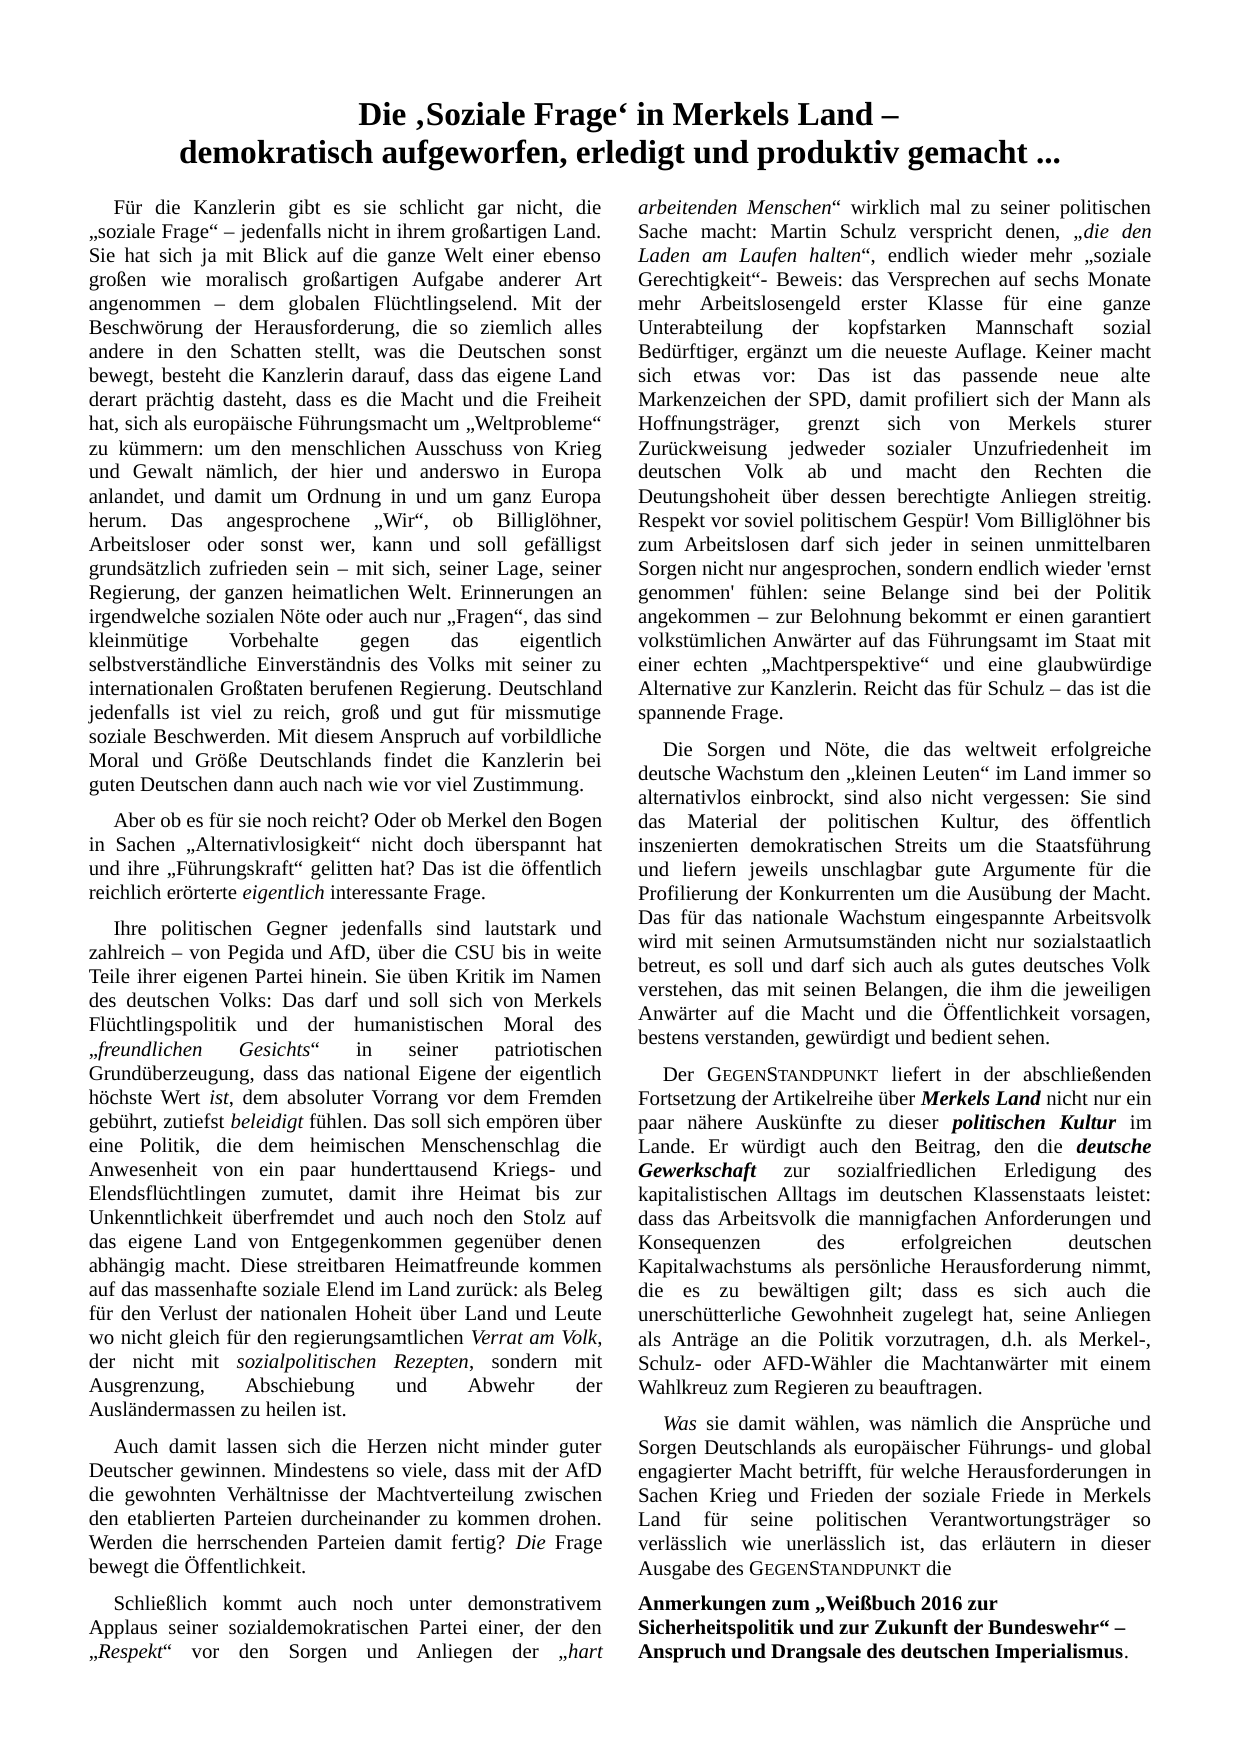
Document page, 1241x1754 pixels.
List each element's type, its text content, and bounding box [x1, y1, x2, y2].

text Was sie damit wählen, was nämlich die Ansprüche und Sorgen Deutschlands als europäischer Führungs- und global engagierter Macht betrifft, für welche Herausforderungen in Sachen Krieg und Frieden der soziale Friede in Merkels Land für seine politischen Verantwortungsträger so verlässlich wie unerlässlich ist, das erläutern in dieser Ausgabe des GegenStandpunkt die [638, 1411, 1152, 1579]
text Schließlich kommt auch noch unter demonstrativem Applaus seiner sozialdemokratischen Partei einer, der den „Respekt“ vor den Sorgen und Anliegen der „hart [88, 1591, 602, 1663]
text Anmerkungen zum „Weißbuch 2016 zur Sicherheitspolitik und zur Zukunft der Bundeswehr“ – Anspruch und Drangsale des deutschen Imperialismus. [638, 1591, 1152, 1663]
text Die Sorgen und Nöte, die das weltweit erfolgreiche deutsche Wachstum den „kleinen Leuten“ im Land immer so alternativlos einbrockt, sind also nicht vergessen: Sie sind das Material der politischen Kultur, des öffentlich inszenierten demokratischen Streits um die Staatsführung und liefern jeweils unschlagbar gute Argumente für die Profilierung der Konkurrenten um die Ausübung der Macht. Das für das nationale Wachstum eingespannte Arbeitsvolk wird mit seinen Armutsumständen nicht nur sozialstaatlich betreut, es soll und darf sich auch als gutes deutsches Volk verstehen, das mit seinen Belangen, die ihm die jeweiligen Anwärter auf die Macht und die Öffentlichkeit vorsagen, bestens verstanden, gewürdigt und bedient sehen. [638, 737, 1152, 1049]
text Die ‚Soziale Frage‘ in Merkels Land – demokratisch aufgeworfen, erledigt und produktiv gemacht ... [88, 94, 1152, 171]
text Ihre politischen Gegner jedenfalls sind lautstark und zahlreich – von Pegida und AfD, über die CSU bis in weite Teile ihrer eigenen Partei hinein. Sie üben Kritik im Namen des deutschen Volks: Das darf und soll sich von Merkels Flüchtlingspolitik und der humanistischen Moral des „freundlichen Gesichts“ in seiner patriotischen Grundüberzeugung, dass das national Eigene der eigentlich höchste Wert ist, dem absoluter Vorrang vor dem Fremden gebührt, zutiefst beleidigt fühlen. Das soll sich empören über eine Politik, die dem heimischen Menschenschlag die Anwesenheit von ein paar hunderttausend Kriegs- und Elendsflüchtlingen zumutet, damit ihre Heimat bis zur Unkenntlichkeit überfremdet und auch noch den Stolz auf das eigene Land von Entgegenkommen gegenüber denen abhängig macht. Diese streitbaren Heimatfreunde kommen auf das massenhafte soziale Elend im Land zurück: als Beleg für den Verlust der nationalen Hoheit über Land und Leute wo nicht gleich für den regierungsamtlichen Verrat am Volk, der nicht mit sozialpolitischen Rezepten, sondern mit Ausgrenzung, Abschiebung und Abwehr der Ausländermassen zu heilen ist. [88, 916, 602, 1421]
text Auch damit lassen sich die Herzen nicht minder guter Deutscher gewinnen. Mindestens so viele, dass mit der AfD die gewohnten Verhältnisse der Machtverteilung zwischen den etablierten Parteien durcheinander zu kommen drohen. Werden die herrschenden Parteien damit fertig? Die Frage bewegt die Öffentlichkeit. [88, 1434, 602, 1578]
text Der GegenStandpunkt liefert in der abschließenden Fortsetzung der Artikelreihe über Merkels Land nicht nur ein paar nähere Auskünfte zu dieser politischen Kultur im Lande. Er würdigt auch den Beitrag, den die deutsche Gewerkschaft zur sozialfriedlichen Erledigung des kapitalistischen Alltags im deutschen Klassenstaats leistet: dass das Arbeitsvolk die mannigfachen Anforderungen und Konsequenzen des erfolgreichen deutschen Kapitalwachstums als persönliche Herausforderung nimmt, die es zu bewältigen gilt; dass es sich auch die unerschütterliche Gewohnheit zugelegt hat, seine Anliegen als Anträge an die Politik vorzutragen, d.h. als Merkel-, Schulz- oder AFD-Wähler die Machtanwärter mit einem Wahlkreuz zum Regieren zu beauftragen. [638, 1062, 1152, 1399]
text Aber ob es für sie noch reicht? Oder ob Merkel den Bogen in Sachen „Alternativlosigkeit“ nicht doch überspannt hat und ihre „Führungskraft“ gelitten hat? Das ist die öffentlich reichlich erörterte eigentlich interessante Frage. [88, 808, 602, 904]
text arbeitenden Menschen“ wirklich mal zu seiner politischen Sache macht: Martin Schulz verspricht denen, „die den Laden am Laufen halten“, endlich wieder mehr „soziale Gerechtigkeit“- Beweis: das Versprechen auf sechs Monate mehr Arbeitslosengeld erster Klasse für eine ganze Unterabteilung der kopfstarken Mannschaft sozial Bedürftiger, ergänzt um die neueste Auflage. Keiner macht sich etwas vor: Das ist das passende neue alte Markenzeichen der SPD, damit profiliert sich der Mann als Hoffnungsträger, grenzt sich von Merkels sturer Zurückweisung jedweder sozialer Unzufriedenheit im deutschen Volk ab und macht den Rechten die Deutungshoheit über dessen berechtigte Anliegen streitig. Respekt vor soviel politischem Gespür! Vom Billiglöhner bis zum Arbeitslosen darf sich jeder in seinen unmittelbaren Sorgen nicht nur angesprochen, sondern endlich wieder 'ernst genommen' fühlen: seine Belange sind bei der Politik angekommen – zur Belohnung bekommt er einen garantiert volkstümlichen Anwärter auf das Führungsamt im Staat mit einer echten „Machtperspektive“ und eine glaubwürdige Alternative zur Kanzlerin. Reicht das für Schulz – das ist die spannende Frage. [638, 195, 1152, 724]
text Für die Kanzlerin gibt es sie schlicht gar nicht, die „soziale Frage“ – jedenfalls nicht in ihrem großartigen Land. Sie hat sich ja mit Blick auf die ganze Welt einer ebenso großen wie moralisch großartigen Aufgabe anderer Art angenommen – dem globalen Flüchtlingselend. Mit der Beschwörung der Herausforderung, die so ziemlich alles andere in den Schatten stellt, was die Deutschen sonst bewegt, besteht die Kanzlerin darauf, dass das eigene Land derart prächtig dasteht, dass es die Macht und die Freiheit hat, sich als europäische Führungsmacht um „Weltprobleme“ zu kümmern: um den menschlichen Ausschuss von Krieg und Gewalt nämlich, der hier und anderswo in Europa anlandet, und damit um Ordnung in und um ganz Europa herum. Das angesprochene „Wir“, ob Billiglöhner, Arbeitsloser oder sonst wer, kann und soll gefälligst grundsätzlich zufrieden sein – mit sich, seiner Lage, seiner Regierung, der ganzen heimatlichen Welt. Erinnerungen an irgendwelche sozialen Nöte oder auch nur „Fragen“, das sind kleinmütige Vorbehalte gegen das eigentlich selbstverständliche Einverständnis des Volks mit seiner zu internationalen Großtaten berufenen Regierung. Deutschland jedenfalls ist viel zu reich, groß und gut für missmutige soziale Beschwerden. Mit diesem Anspruch auf vorbildliche Moral und Größe Deutschlands findet die Kanzlerin bei guten Deutschen dann auch nach wie vor viel Zustimmung. [88, 195, 602, 796]
